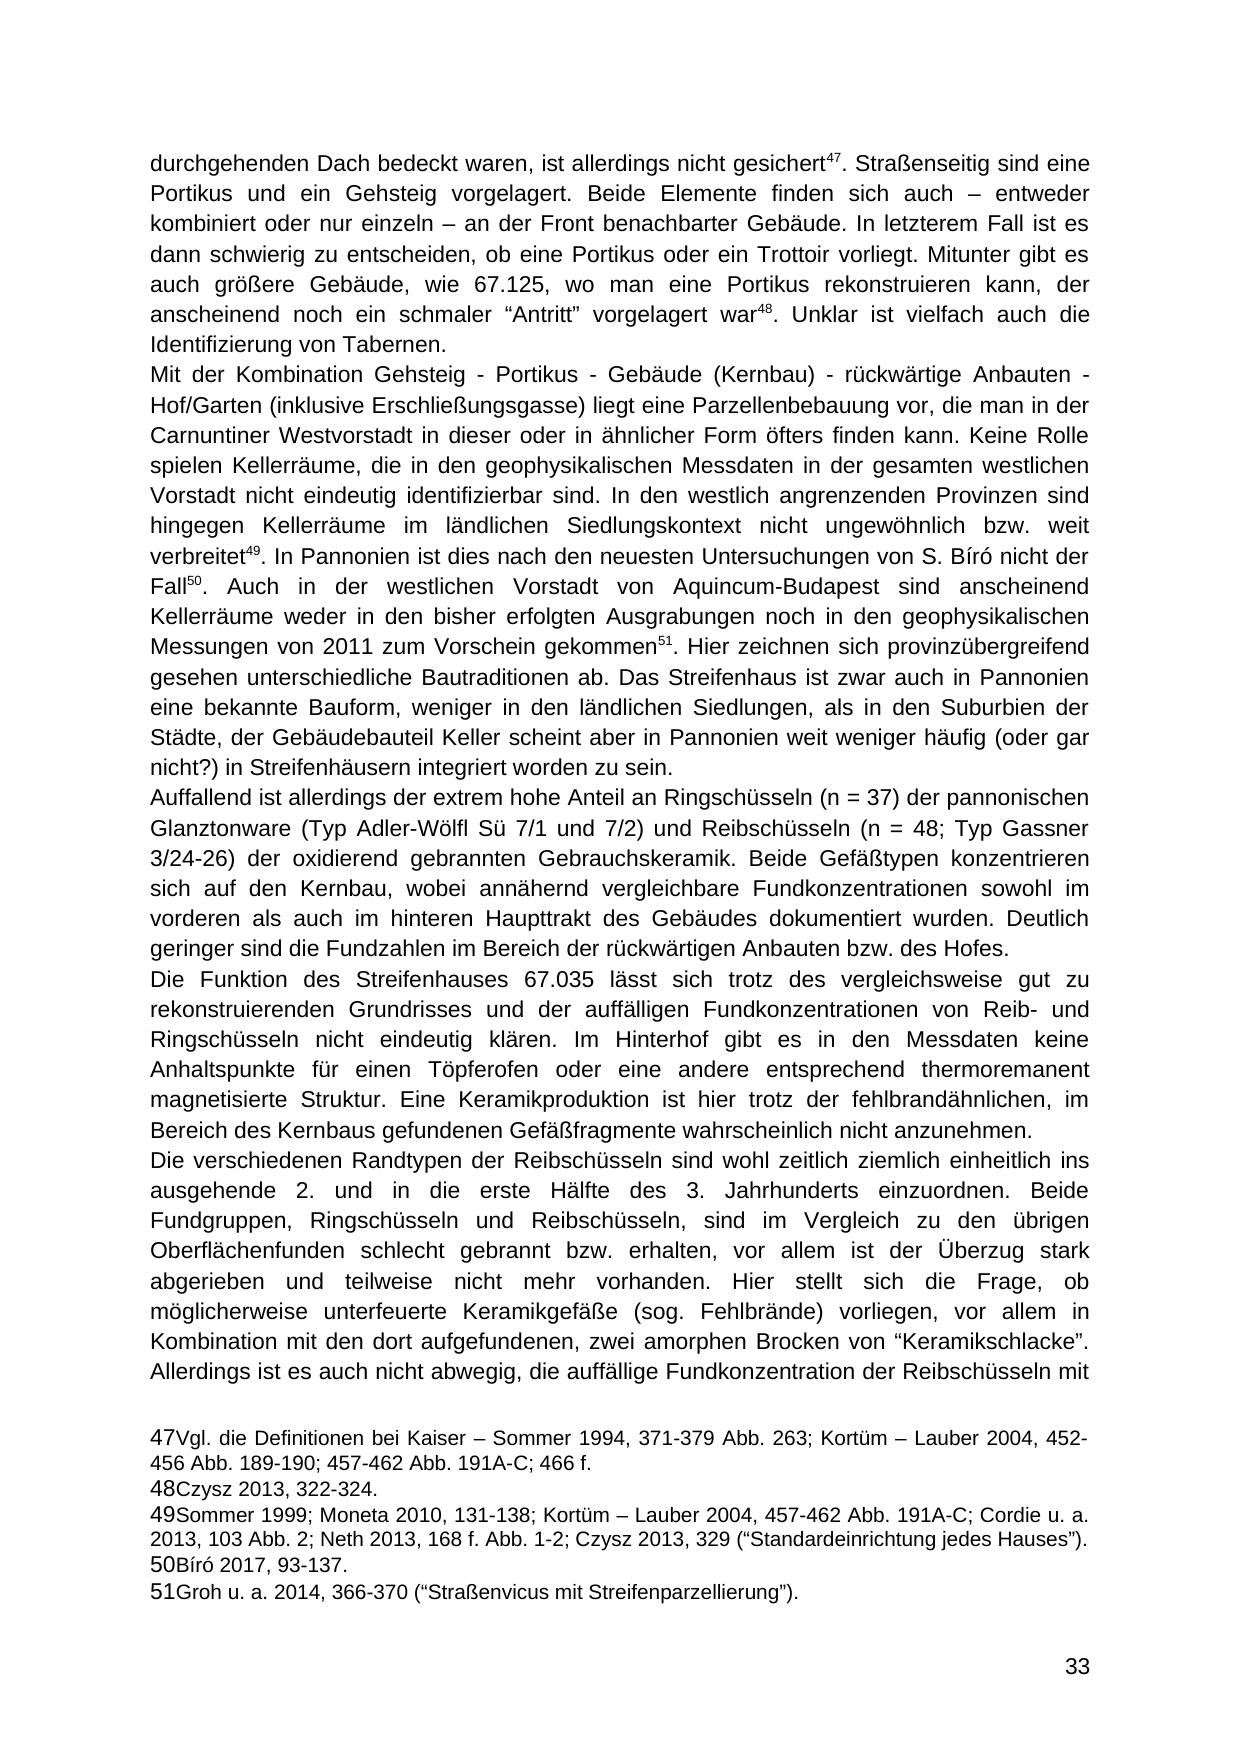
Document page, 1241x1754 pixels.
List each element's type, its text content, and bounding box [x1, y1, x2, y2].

text Sommer 1999; Moneta 2010, 131-138; Kortüm – Lauber 2004, 457-462 Abb. 191A-C; Cordie u. a. 2013, 103 Abb. 2; Neth 2013, 168 f. Abb. 1-2; Czysz 2013, 329 (“Standardeinrichtung jedes Hauses”). [150, 1501, 1090, 1551]
text Auffallend ist allerdings der extrem hohe Anteil an Ringschüsseln (n = 37) der pannonischen Glanztonware (Typ Adler-Wölfl Sü 7/1 und 7/2) und Reibschüsseln (n = 48; Typ Gassner 3/24-26) der oxidierend gebrannten Gebrauchskeramik. Beide Gefäßtypen konzentrieren sich auf den Kernbau, wobei annähernd vergleichbare Fundkonzentrationen sowohl im vorderen als auch im hinteren Haupttrakt des Gebäudes dokumentiert wurden. Deutlich geringer sind die Fundzahlen im Bereich der rückwärtigen Anbauten bzw. des Hofes. [150, 784, 1090, 962]
text Die verschiedenen Randtypen der Reibschüsseln sind wohl zeitlich ziemlich einheitlich ins ausgehende 2. und in die erste Hälfte des 3. Jahrhunderts einzuordnen. Beide Fundgruppen, Ringschüsseln und Reibschüsseln, sind im Vergleich zu den übrigen Oberflächenfunden schlecht gebrannt bzw. erhalten, vor allem ist der Überzug stark abgerieben und teilweise nicht mehr vorhanden. Hier stellt sich die Frage, ob möglicherweise unterfeuerte Keramikgefäße (sog. Fehlbrände) vorliegen, vor allem in Kombination mit den dort aufgefundenen, zwei amorphen Brocken von “Keramikschlacke”. Allerdings ist es auch nicht abwegig, die auffällige Fundkonzentration der Reibschüsseln mit [150, 1147, 1090, 1385]
text Czysz 2013, 322-324. [150, 1474, 1090, 1501]
text Mit der Kombination Gehsteig - Portikus - Gebäude (Kernbau) - rückwärtige Anbauten - Hof/Garten (inklusive Erschließungsgasse) liegt eine Parzellenbebauung vor, die man in der Carnuntiner Westvorstadt in dieser oder in ähnlicher Form öfters finden kann. Keine Rolle spielen Kellerräume, die in den geophysikalischen Messdaten in der gesamten westlichen Vorstadt nicht eindeutig identifizierbar sind. In den westlich angrenzenden Provinzen sind hingegen Kellerräume im ländlichen Siedlungskontext nicht ungewöhnlich bzw. weit verbreitet. In Pannonien ist dies nach den neuesten Untersuchungen von S. Bíró nicht der Fall. Auch in der westlichen Vorstadt von Aquincum-Budapest sind anscheinend Kellerräume weder in den bisher erfolgten Ausgrabungen noch in den geophysikalischen Messungen von 2011 zum Vorschein gekommen. Hier zeichnen sich provinzübergreifend gesehen unterschiedliche Bautraditionen ab. Das Streifenhaus ist zwar auch in Pannonien eine bekannte Bauform, weniger in den ländlichen Siedlungen, als in den Suburbien der Städte, der Gebäudebauteil Keller scheint aber in Pannonien weit weniger häufig (oder gar nicht?) in Streifenhäusern integriert worden zu sein. [150, 361, 1090, 781]
text Groh u. a. 2014, 366-370 (“Straßenvicus mit Streifenparzellierung”). [150, 1578, 1090, 1604]
text Vgl. die Definitionen bei Kaiser – Sommer 1994, 371-379 Abb. 263; Kortüm – Lauber 2004, 452-456 Abb. 189-190; 457-462 Abb. 191A-C; 466 f. [150, 1424, 1090, 1474]
text Bíró 2017, 93-137. [150, 1551, 1090, 1578]
text Die Funktion des Streifenhauses 67.035 lässt sich trotz des vergleichsweise gut zu rekonstruierenden Grundrisses und der auffälligen Fundkonzentrationen von Reib- und Ringschüsseln nicht eindeutig klären. Im Hinterhof gibt es in den Messdaten keine Anhaltspunkte für einen Töpferofen oder eine andere entsprechend thermoremanent magnetisierte Struktur. Eine Keramikproduktion ist hier trotz der fehlbrandähnlichen, im Bereich des Kernbaus gefundenen Gefäßfragmente wahrscheinlich nicht anzunehmen. [150, 966, 1090, 1143]
text durchgehenden Dach bedeckt waren, ist allerdings nicht gesichert. Straßenseitig sind eine Portikus und ein Gehsteig vorgelagert. Beide Elemente finden sich auch – entweder kombiniert oder nur einzeln – an der Front benachbarter Gebäude. In letzterem Fall ist es dann schwierig zu entscheiden, ob eine Portikus oder ein Trottoir vorliegt. Mitunter gibt es auch größere Gebäude, wie 67.125, wo man eine Portikus rekonstruieren kann, der anscheinend noch ein schmaler “Antritt” vorgelagert war. Unklar ist vielfach auch die Identifizierung von Tabernen. [150, 150, 1090, 358]
